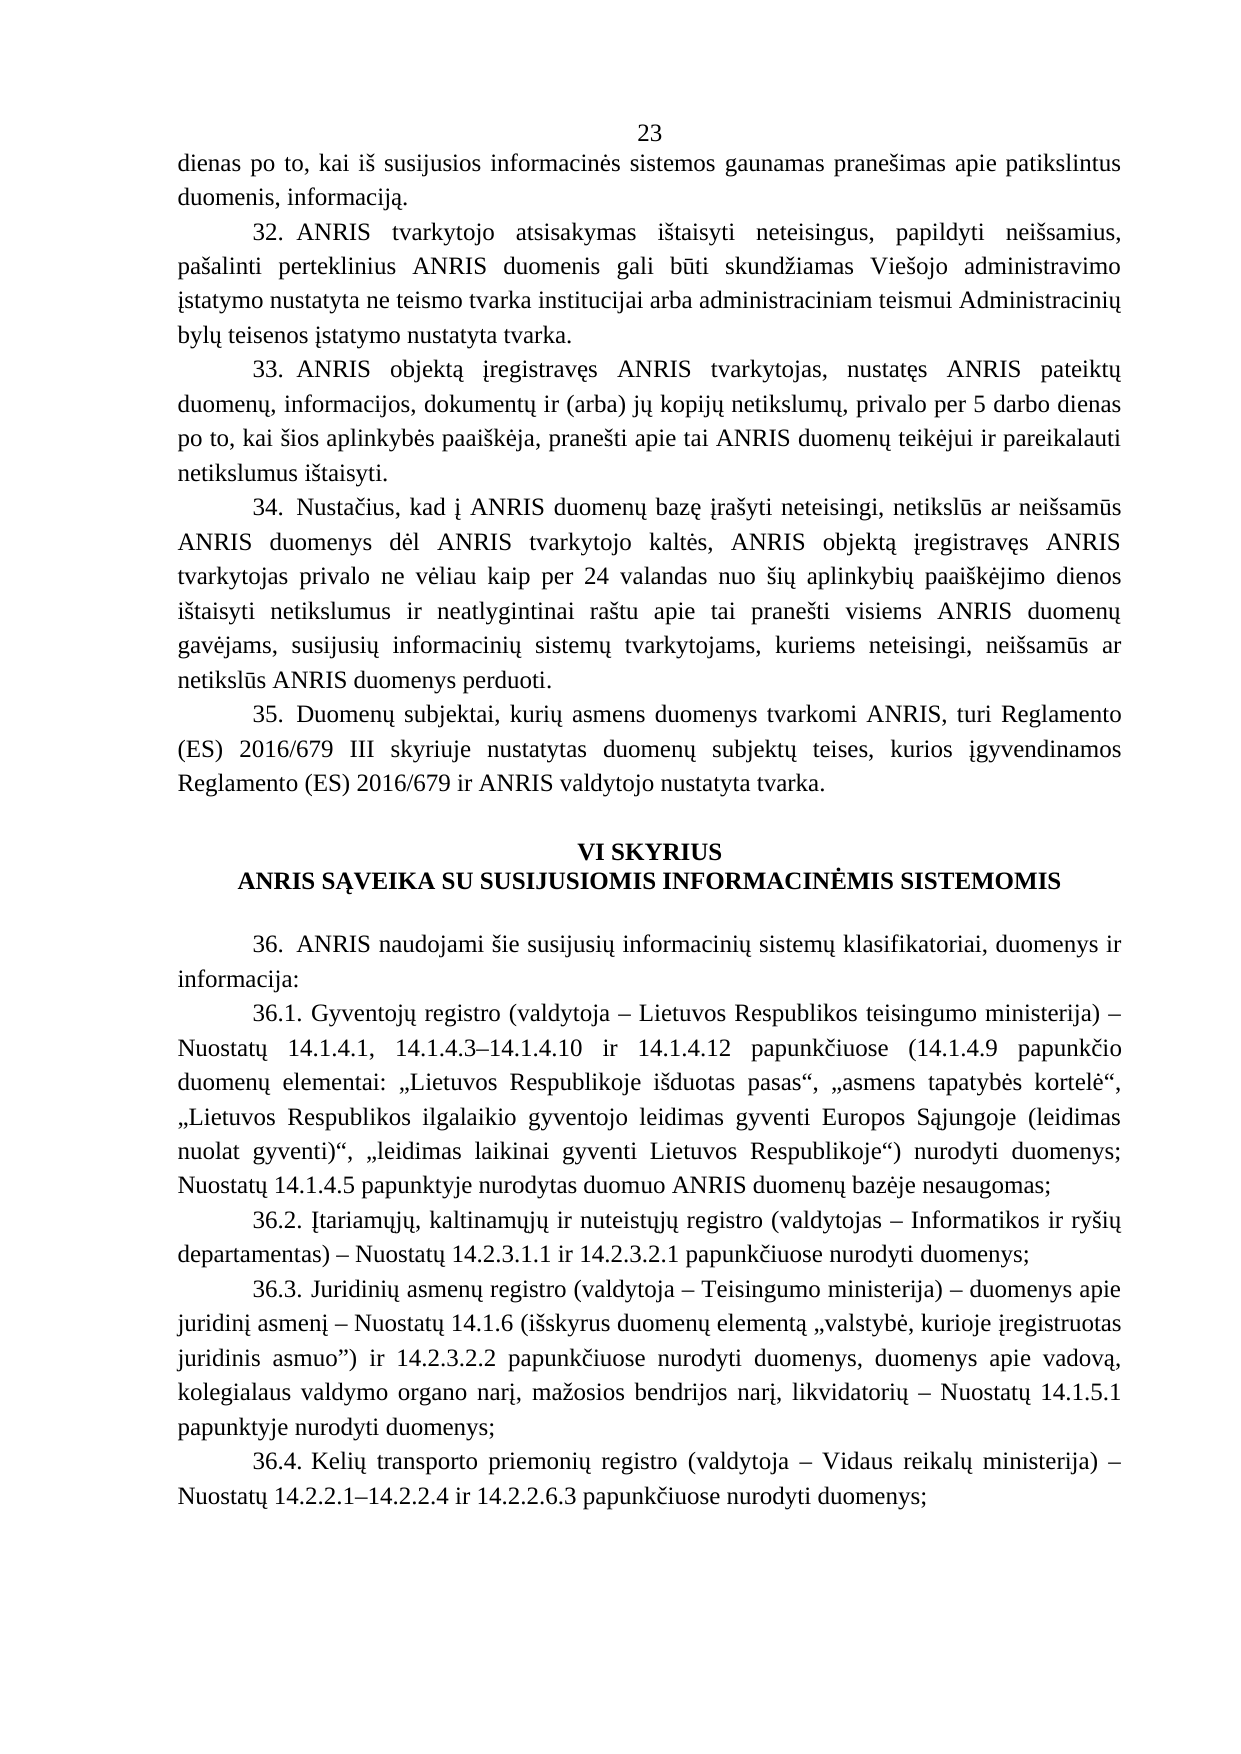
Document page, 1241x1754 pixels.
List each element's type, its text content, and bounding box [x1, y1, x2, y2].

text 36.1. Gyventojų registro (valdytoja – Lietuvos Respublikos teisingumo ministerija) – Nuostatų 14.1.4.1, 14.1.4.3–14.1.4.10 ir 14.1.4.12 papunkčiuose (14.1.4.9 papunkčio duomenų elementai: „Lietuvos Respublikoje išduotas pasas“, „asmens tapatybės kortelė“, „Lietuvos Respublikos ilgalaikio gyventojo leidimas gyventi Europos Sąjungoje (leidimas nuolat gyventi)“, „leidimas laikinai gyventi Lietuvos Respublikoje“) nurodyti duomenys; Nuostatų 14.1.4.5 papunktyje nurodytas duomuo ANRIS duomenų bazėje nesaugomas; [177, 998, 1122, 1199]
text 36.2. Įtariamųjų, kaltinamųjų ir nuteistųjų registro (valdytojas – Informatikos ir ryšių departamentas) – Nuostatų 14.2.3.1.1 ir 14.2.3.2.1 papunkčiuose nurodyti duomenys; [177, 1205, 1122, 1268]
text 36.4. Kelių transporto priemonių registro (valdytoja – Vidaus reikalų ministerija) – Nuostatų 14.2.2.1–14.2.2.4 ir 14.2.2.6.3 papunkčiuose nurodyti duomenys; [177, 1446, 1122, 1509]
text 32. ANRIS tvarkytojo atsisakymas ištaisyti neteisingus, papildyti neišsamius, pašalinti perteklinius ANRIS duomenis gali būti skundžiamas Viešojo administravimo įstatymo nustatyta ne teismo tvarka institucijai arba administraciniam teismui Administracinių bylų teisenos įstatymo nustatyta tvarka. [177, 217, 1122, 349]
text 34. Nustačius, kad į ANRIS duomenų bazę įrašyti neteisingi, netikslūs ar neišsamūs ANRIS duomenys dėl ANRIS tvarkytojo kaltės, ANRIS objektą įregistravęs ANRIS tvarkytojas privalo ne vėliau kaip per 24 valandas nuo šių aplinkybių paaiškėjimo dienos ištaisyti netikslumus ir neatlygintinai raštu apie tai pranešti visiems ANRIS duomenų gavėjams, susijusių informacinių sistemų tvarkytojams, kuriems neteisingi, neišsamūs ar netikslūs ANRIS duomenys perduoti. [177, 492, 1122, 693]
text 36.3. Juridinių asmenų registro (valdytoja – Teisingumo ministerija) – duomenys apie juridinį asmenį – Nuostatų 14.1.6 (išskyrus duomenų elementą „valstybė, kurioje įregistruotas juridinis asmuo”) ir 14.2.3.2.2 papunkčiuose nurodyti duomenys, duomenys apie vadovą, kolegialaus valdymo organo narį, mažosios bendrijos narį, likvidatorių – Nuostatų 14.1.5.1 papunktyje nurodyti duomenys; [177, 1274, 1122, 1441]
text 33. ANRIS objektą įregistravęs ANRIS tvarkytojas, nustatęs ANRIS pateiktų duomenų, informacijos, dokumentų ir (arba) jų kopijų netikslumų, privalo per 5 darbo dienas po to, kai šios aplinkybės paaiškėja, pranešti apie tai ANRIS duomenų teikėjui ir pareikalauti netikslumus ištaisyti. [177, 354, 1122, 487]
text VI SKYRIUS [177, 837, 1122, 866]
text ANRIS sąveika su susijusiomis informacinėmis sistemomis [177, 866, 1122, 895]
text 36. ANRIS naudojami šie susijusių informacinių sistemų klasifikatoriai, duomenys ir informacija: [177, 929, 1122, 992]
text 35. Duomenų subjektai, kurių asmens duomenys tvarkomi ANRIS, turi Reglamento (ES) 2016/679 III skyriuje nustatytas duomenų subjektų teises, kurios įgyvendinamos Reglamento (ES) 2016/679 ir ANRIS valdytojo nustatyta tvarka. [177, 699, 1122, 797]
text dienas po to, kai iš susijusios informacinės sistemos gaunamas pranešimas apie patikslintus duomenis, informaciją. [177, 148, 1122, 211]
